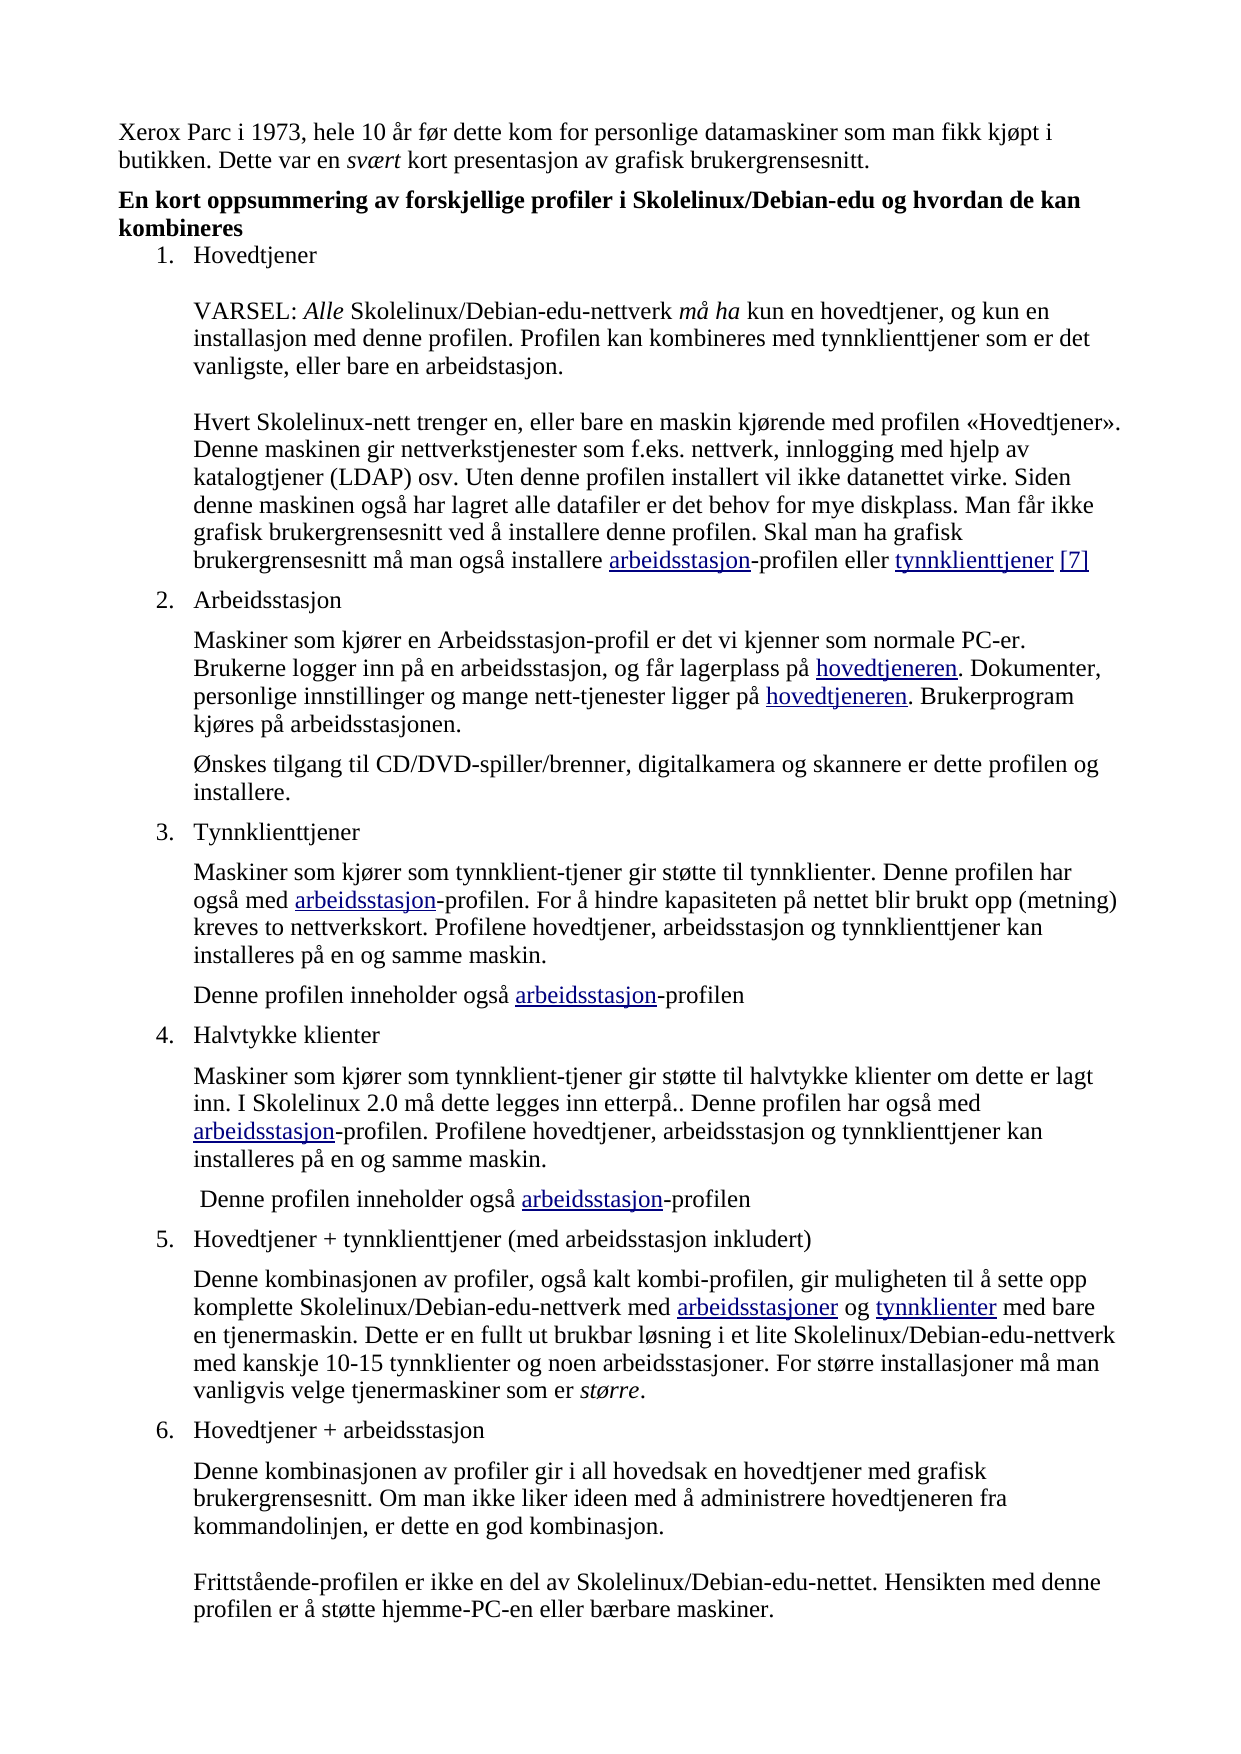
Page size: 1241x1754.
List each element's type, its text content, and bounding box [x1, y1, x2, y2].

list Arbeidsstasjon [156, 586, 1122, 614]
list Ønskes tilgang til CD/DVD-spiller/brenner, digitalkamera og skannere er dette profilen og installere. [156, 750, 1122, 805]
list Maskiner som kjører som tynnklient-tjener gir støtte til halvtykke klienter om dette er lagt inn. I Skolelinux 2.0 må dette legges inn etterpå.. Denne profilen har også med arbeidsstasjon-profilen. Profilene hovedtjener, arbeidsstasjon og tynnklienttjener kan installeres på en og samme maskin. [156, 1062, 1122, 1173]
text Xerox Parc i 1973, hele 10 år før dette kom for personlige datamaskiner som man fikk kjøpt i butikken. Dette var en svært kort presentasjon av grafisk brukergrensesnitt. [118, 118, 1122, 173]
list Hovedtjener + tynnklienttjener (med arbeidsstasjon inkludert) [156, 1225, 1122, 1253]
list Hovedtjener VARSEL: Alle Skolelinux/Debian-edu-nettverk må ha kun en hovedtjener, og kun en installasjon med denne profilen. Profilen kan kombineres med tynnklienttjener som er det vanligste, eller bare en arbeidstasjon. Hvert Skolelinux-nett trenger en, eller bare en maskin kjørende med profilen «Hovedtjener». Denne maskinen gir nettverkstjenester som f.eks. nettverk, innlogging med hjelp av katalogtjener (LDAP) osv. Uten denne profilen installert vil ikke datanettet virke. Siden denne maskinen også har lagret alle datafiler er det behov for mye diskplass. Man får ikke grafisk brukergrensesnitt ved å installere denne profilen. Skal man ha grafisk brukergrensesnitt må man også installere arbeidsstasjon-profilen eller tynnklienttjener [7] [156, 241, 1122, 574]
list Denne profilen inneholder også arbeidsstasjon-profilen [156, 1185, 1122, 1213]
list Denne kombinasjonen av profiler, også kalt kombi-profilen, gir muligheten til å sette opp komplette Skolelinux/Debian-edu-nettverk med arbeidsstasjoner og tynnklienter med bare en tjenermaskin. Dette er en fullt ut brukbar løsning i et lite Skolelinux/Debian-edu-nettverk med kanskje 10-15 tynnklienter og noen arbeidsstasjoner. For større installasjoner må man vanligvis velge tjenermaskiner som er større. [156, 1266, 1122, 1404]
list Maskiner som kjører som tynnklient-tjener gir støtte til tynnklienter. Denne profilen har også med arbeidsstasjon-profilen. For å hindre kapasiteten på nettet blir brukt opp (metning) kreves to nettverkskort. Profilene hovedtjener, arbeidsstasjon og tynnklienttjener kan installeres på en og samme maskin. [156, 858, 1122, 969]
list Maskiner som kjører en Arbeidsstasjon-profil er det vi kjenner som normale PC-er. Brukerne logger inn på en arbeidsstasjon, og får lagerplass på hovedtjeneren. Dokumenter, personlige innstillinger og mange nett-tjenester ligger på hovedtjeneren. Brukerprogram kjøres på arbeidsstasjonen. [156, 627, 1122, 737]
list Hovedtjener + arbeidsstasjon [156, 1417, 1122, 1444]
list Halvtykke klienter [156, 1022, 1122, 1049]
list Tynnklienttjener [156, 818, 1122, 846]
list Denne kombinasjonen av profiler gir i all hovedsak en hovedtjener med grafisk brukergrensesnitt. Om man ikke liker ideen med å administrere hovedtjeneren fra kommandolinjen, er dette en god kombinasjon. Frittstående-profilen er ikke en del av Skolelinux/Debian-edu-nettet. Hensikten med denne profilen er å støtte hjemme-PC-en eller bærbare maskiner. [156, 1457, 1122, 1623]
text En kort oppsummering av forskjellige profiler i Skolelinux/Debian-edu og hvordan de kan kombineres [118, 186, 1122, 241]
list Denne profilen inneholder også arbeidsstasjon-profilen [156, 981, 1122, 1009]
